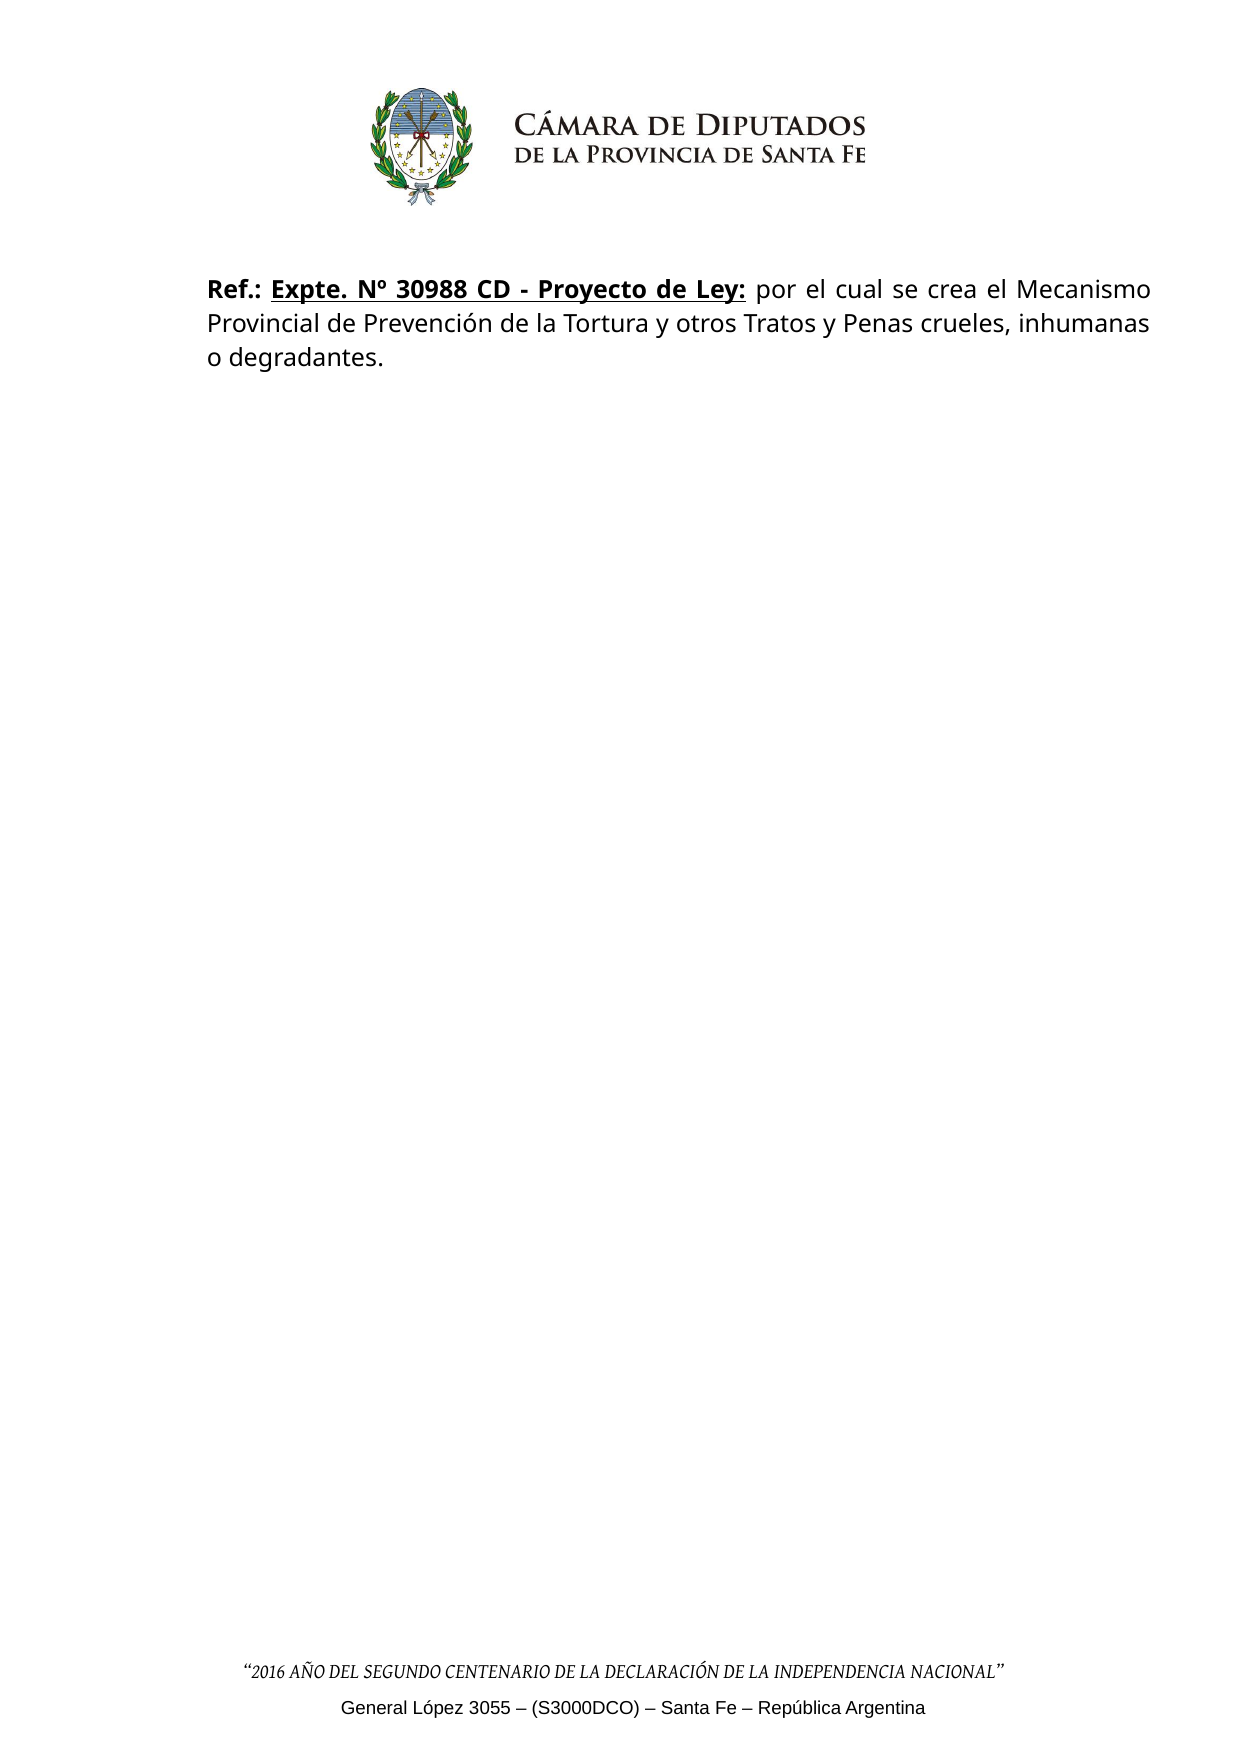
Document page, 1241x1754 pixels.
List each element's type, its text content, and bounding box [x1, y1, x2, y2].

text Ref.: Expte. Nº 30988 CD - Proyecto de Ley: por el cual se crea el Mecanismo Provincial de Prevención de la Tortura y otros Tratos y Penas crueles, inhumanas o degradantes. [207, 272, 1152, 374]
picture [370, 88, 866, 210]
